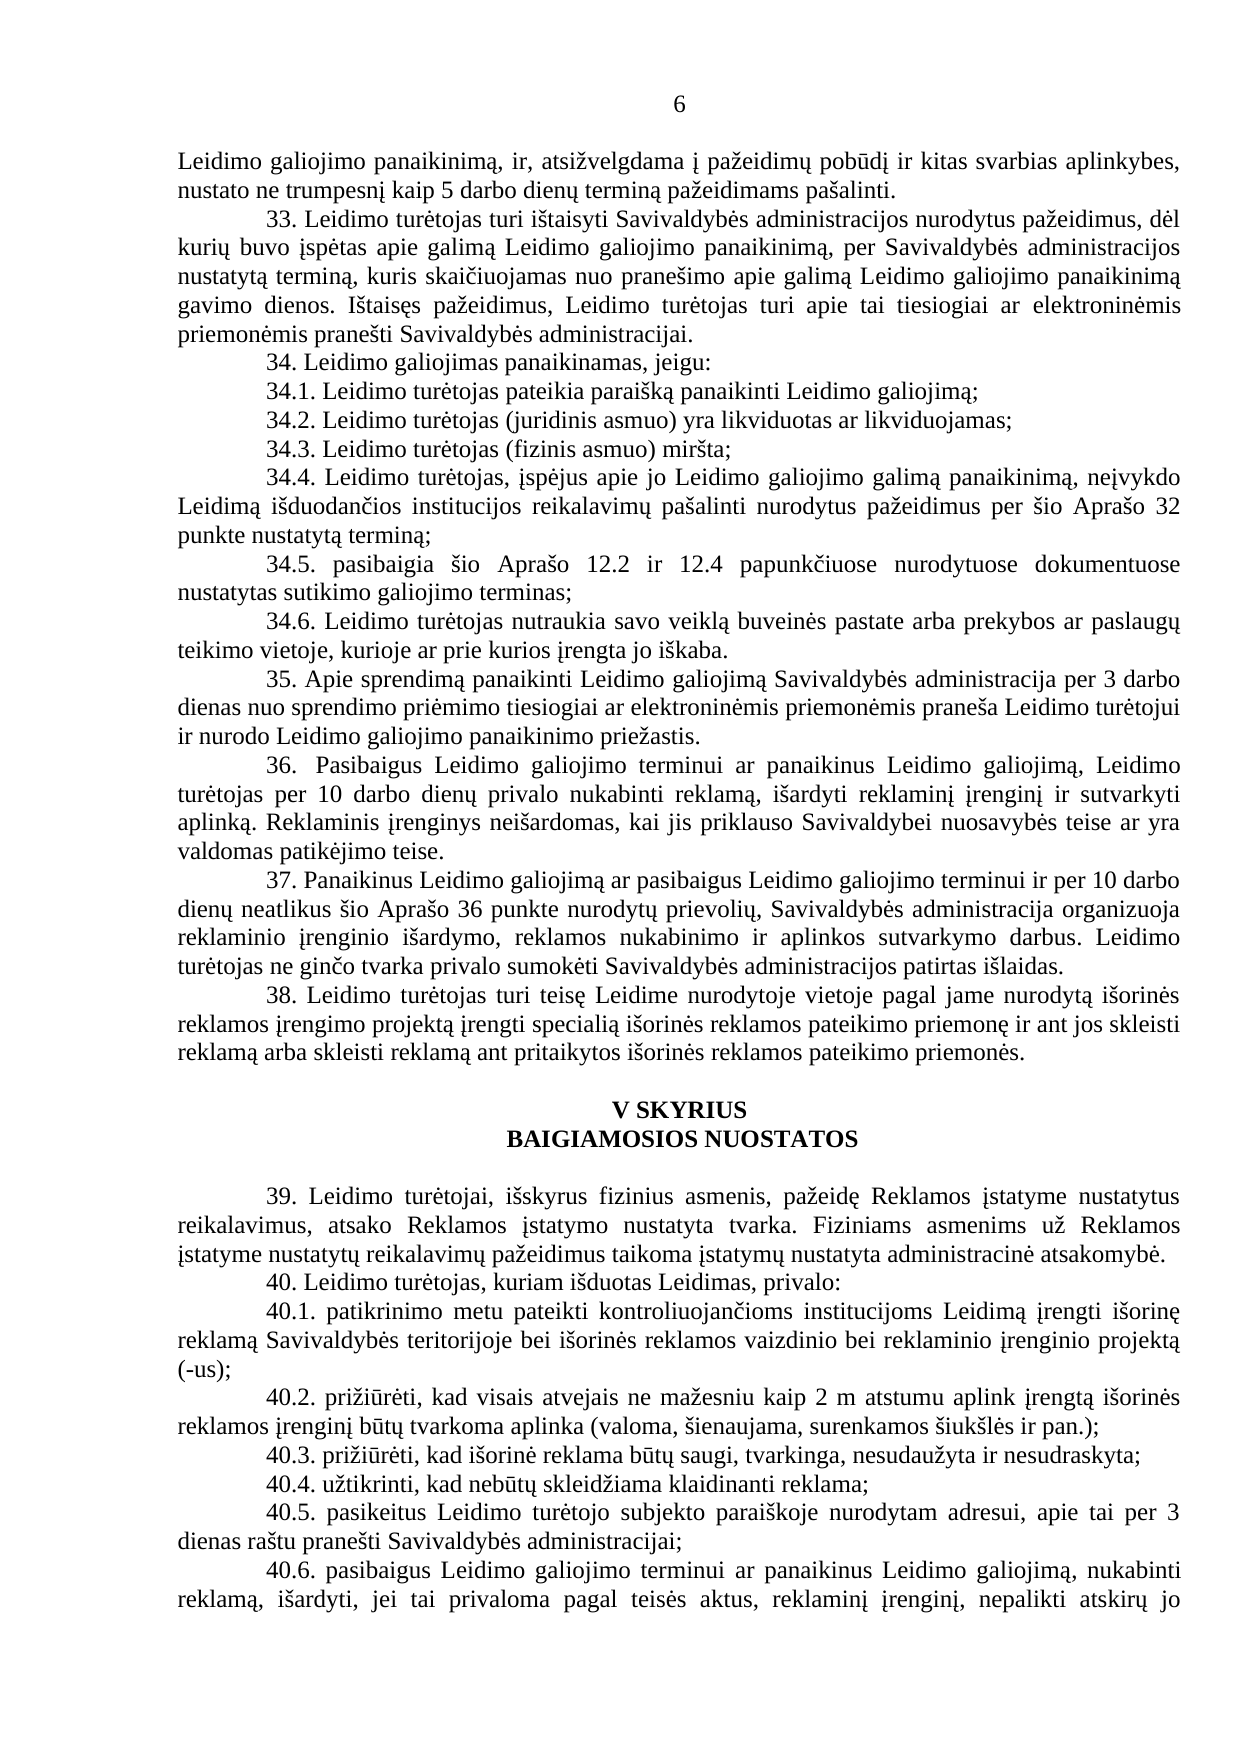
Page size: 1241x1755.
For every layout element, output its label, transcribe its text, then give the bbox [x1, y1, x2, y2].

text 34.6. Leidimo turėtojas nutraukia savo veiklą buveinės pastate arba prekybos ar paslaugų teikimo vietoje, kurioje ar prie kurios įrengta jo iškaba. [177, 606, 1181, 664]
text 39. Leidimo turėtojai, išskyrus fizinius asmenis, pažeidę Reklamos įstatyme nustatytus reikalavimus, atsako Reklamos įstatymo nustatyta tvarka. Fiziniams asmenims už Reklamos įstatyme nustatytų reikalavimų pažeidimus taikoma įstatymų nustatyta administracinė atsakomybė. [177, 1181, 1181, 1267]
text 35. Apie sprendimą panaikinti Leidimo galiojimą Savivaldybės administracija per 3 darbo dienas nuo sprendimo priėmimo tiesiogiai ar elektroninėmis priemonėmis praneša Leidimo turėtojui ir nurodo Leidimo galiojimo panaikinimo priežastis. [177, 664, 1181, 750]
text 34.4. Leidimo turėtojas, įspėjus apie jo Leidimo galiojimo galimą panaikinimą, neįvykdo Leidimą išduodančios institucijos reikalavimų pašalinti nurodytus pažeidimus per šio Aprašo 32 punkte nustatytą terminą; [177, 462, 1181, 549]
text 40. Leidimo turėtojas, kuriam išduotas Leidimas, privalo: [177, 1267, 1181, 1296]
text 36. Pasibaigus Leidimo galiojimo terminui ar panaikinus Leidimo galiojimą, Leidimo turėtojas per 10 darbo dienų privalo nukabinti reklamą, išardyti reklaminį įrenginį ir sutvarkyti aplinką. Reklaminis įrenginys neišardomas, kai jis priklauso Savivaldybei nuosavybės teise ar yra valdomas patikėjimo teise. [177, 750, 1181, 865]
text BAIGIAMOSIOS NUOSTATOS [177, 1124, 1181, 1152]
text 40.4. užtikrinti, kad nebūtų skleidžiama klaidinanti reklama; [177, 1469, 1181, 1497]
text 34. Leidimo galiojimas panaikinamas, jeigu: [177, 347, 1181, 376]
text 40.2. prižiūrėti, kad visais atvejais ne mažesniu kaip 2 m atstumu aplink įrengtą išorinės reklamos įrenginį būtų tvarkoma aplinka (valoma, šienaujama, surenkamos šiukšlės ir pan.); [177, 1382, 1181, 1440]
text 33. Leidimo turėtojas turi ištaisyti Savivaldybės administracijos nurodytus pažeidimus, dėl kurių buvo įspėtas apie galimą Leidimo galiojimo panaikinimą, per Savivaldybės administracijos nustatytą terminą, kuris skaičiuojamas nuo pranešimo apie galimą Leidimo galiojimo panaikinimą gavimo dienos. Ištaisęs pažeidimus, Leidimo turėtojas turi apie tai tiesiogiai ar elektroninėmis priemonėmis pranešti Savivaldybės administracijai. [177, 204, 1181, 347]
text 40.3. prižiūrėti, kad išorinė reklama būtų saugi, tvarkinga, nesudaužyta ir nesudraskyta; [177, 1440, 1181, 1469]
text V SKYRIUS [177, 1095, 1181, 1124]
text 34.5. pasibaigia šio Aprašo 12.2 ir 12.4 papunkčiuose nurodytuose dokumentuose nustatytas sutikimo galiojimo terminas; [177, 549, 1181, 606]
text 38. Leidimo turėtojas turi teisę Leidime nurodytoje vietoje pagal jame nurodytą išorinės reklamos įrengimo projektą įrengti specialią išorinės reklamos pateikimo priemonę ir ant jos skleisti reklamą arba skleisti reklamą ant pritaikytos išorinės reklamos pateikimo priemonės. [177, 980, 1181, 1066]
text 34.3. Leidimo turėtojas (fizinis asmuo) miršta; [177, 434, 1181, 462]
text 34.1. Leidimo turėtojas pateikia paraišką panaikinti Leidimo galiojimą; [177, 376, 1181, 405]
text 40.1. patikrinimo metu pateikti kontroliuojančioms institucijoms Leidimą įrengti išorinę reklamą Savivaldybės teritorijoje bei išorinės reklamos vaizdinio bei reklaminio įrenginio projektą (-us); [177, 1296, 1181, 1382]
text 34.2. Leidimo turėtojas (juridinis asmuo) yra likviduotas ar likviduojamas; [177, 405, 1181, 434]
text Leidimo galiojimo panaikinimą, ir, atsižvelgdama į pažeidimų pobūdį ir kitas svarbias aplinkybes, nustato ne trumpesnį kaip 5 darbo dienų terminą pažeidimams pašalinti. [177, 146, 1181, 204]
text 37. Panaikinus Leidimo galiojimą ar pasibaigus Leidimo galiojimo terminui ir per 10 darbo dienų neatlikus šio Aprašo 36 punkte nurodytų prievolių, Savivaldybės administracija organizuoja reklaminio įrenginio išardymo, reklamos nukabinimo ir aplinkos sutvarkymo darbus. Leidimo turėtojas ne ginčo tvarka privalo sumokėti Savivaldybės administracijos patirtas išlaidas. [177, 865, 1181, 980]
text 40.5. pasikeitus Leidimo turėtojo subjekto paraiškoje nurodytam adresui, apie tai per 3 dienas raštu pranešti Savivaldybės administracijai; [177, 1497, 1181, 1555]
text 40.6. pasibaigus Leidimo galiojimo terminui ar panaikinus Leidimo galiojimą, nukabinti reklamą, išardyti, jei tai privaloma pagal teisės aktus, reklaminį įrenginį, nepalikti atskirų jo [177, 1555, 1181, 1612]
